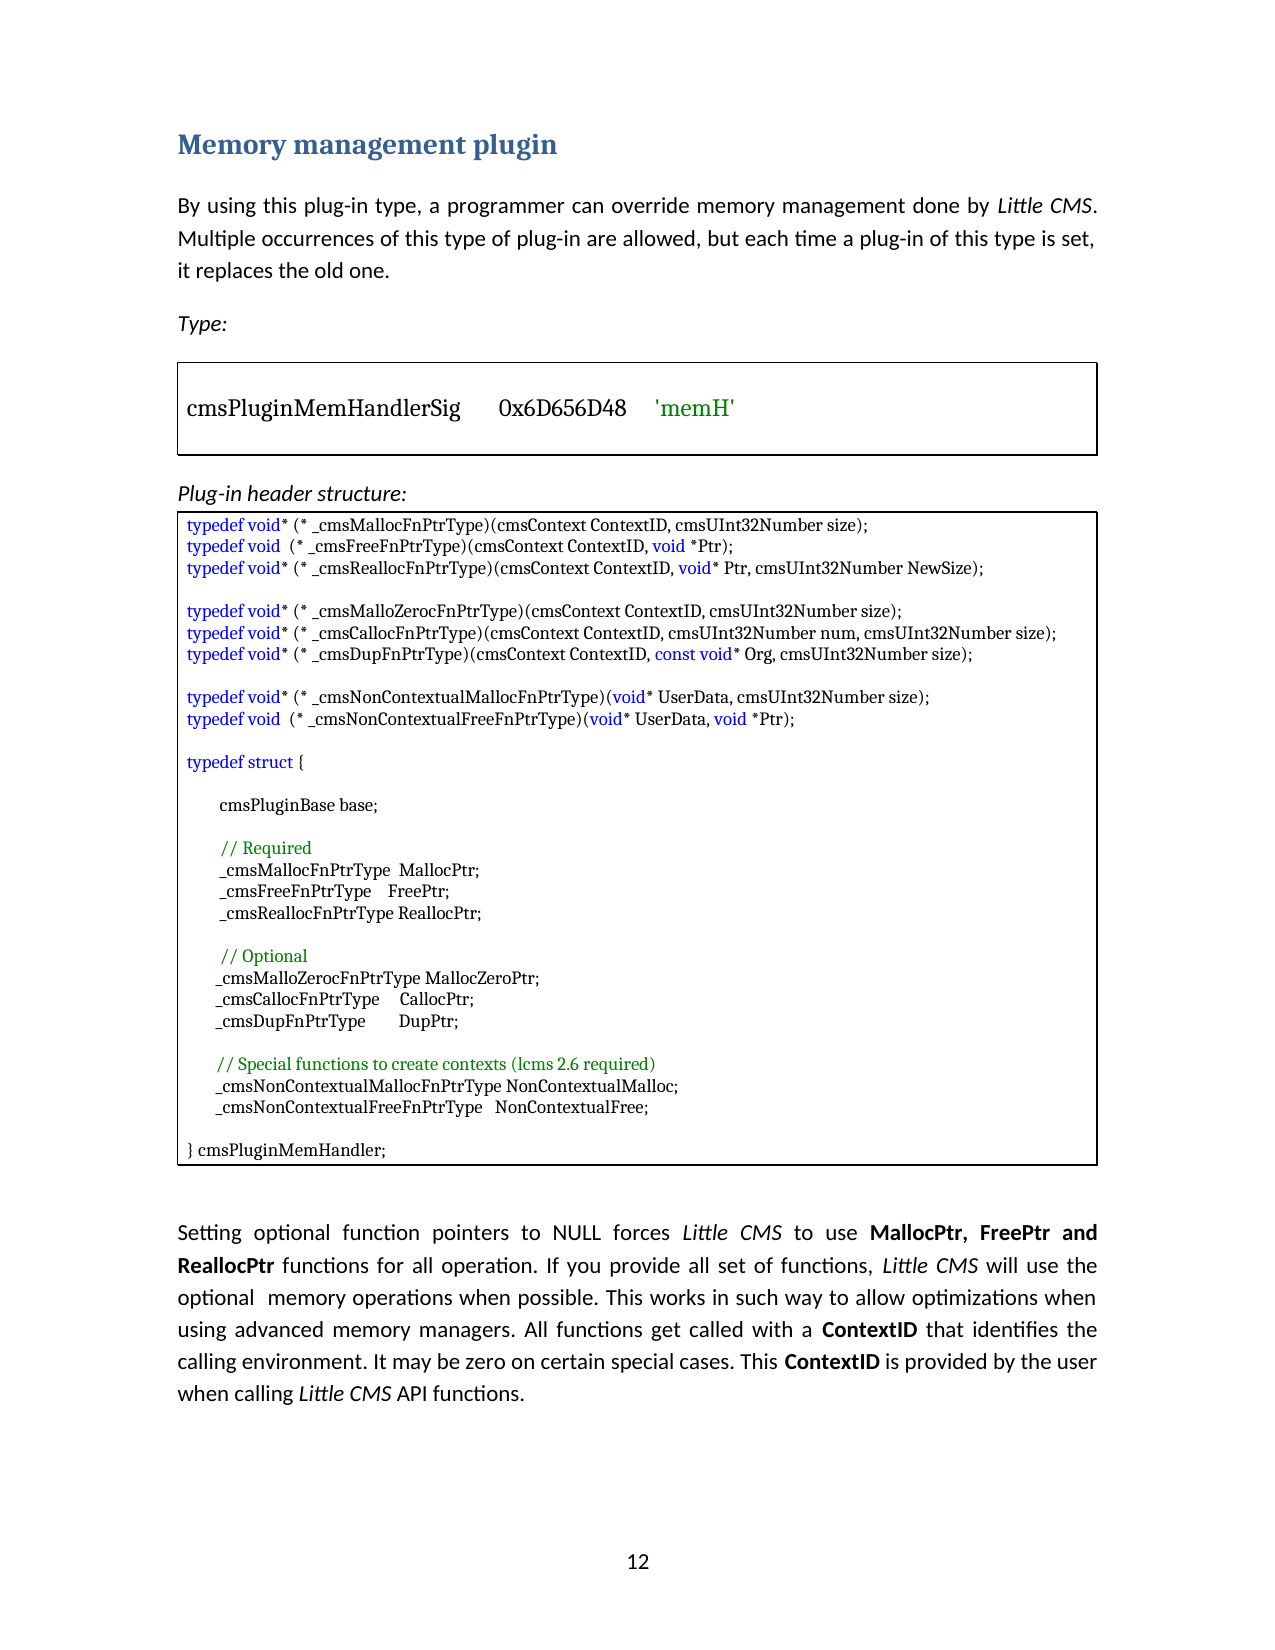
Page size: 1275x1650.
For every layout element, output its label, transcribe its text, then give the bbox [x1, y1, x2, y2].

text } cmsPluginMemHandler; [178, 1137, 1096, 1164]
text typedef void (* _cmsNonContextualFreeFnPtrType)(void* UserData, void *Ptr); [178, 705, 1096, 727]
text cmsPluginBase base; [178, 792, 1096, 813]
text _cmsFreeFnPtrType FreePtr; [178, 878, 1096, 899]
text typedef void* (* _cmsReallocFnPtrType)(cmsContext ContextID, void* Ptr, cmsUInt32Number NewSize); [178, 554, 1096, 576]
text _cmsReallocFnPtrType ReallocPtr; [178, 899, 1096, 921]
text Type: [177, 309, 1098, 337]
text _cmsNonContextualMallocFnPtrType NonContextualMalloc; [178, 1072, 1096, 1093]
text // Optional [178, 943, 1096, 964]
text _cmsNonContextualFreeFnPtrType NonContextualFree; [178, 1093, 1096, 1115]
text // Special functions to create contexts (lcms 2.6 required) [178, 1050, 1096, 1072]
text By using this plug-in type, a programmer can override memory management done by Little CMS. Multiple occurrences of this type of plug-in are allowed, but each time a plug-in of this type is set, it replaces the old one. [177, 192, 1098, 284]
text _cmsDupFnPtrType DupPtr; [178, 1007, 1096, 1029]
text Plug-in header structure: [177, 479, 1098, 507]
text Setting optional function pointers to NULL forces Little CMS to use MallocPtr, FreePtr and ReallocPtr functions for all operation. If you provide all set of functions, Little CMS will use the optional memory operations when possible. This works in such way to allow optimizations when using advanced memory managers. All functions get called with a ContextID that identifies the calling environment. It may be zero on certain special cases. This ContextID is provided by the user when calling Little CMS API functions. [177, 1218, 1098, 1407]
text _cmsMallocFnPtrType MallocPtr; [178, 856, 1096, 878]
text typedef void* (* _cmsMalloZerocFnPtrType)(cmsContext ContextID, cmsUInt32Number size); [178, 598, 1096, 619]
text _cmsMalloZerocFnPtrType MallocZeroPtr; [178, 964, 1096, 986]
text cmsPluginMemHandlerSig 0x6D656D48 'memH' [178, 391, 1096, 419]
text typedef void* (* _cmsDupFnPtrType)(cmsContext ContextID, const void* Org, cmsUInt32Number size); [178, 641, 1096, 662]
text typedef void* (* _cmsNonContextualMallocFnPtrType)(void* UserData, cmsUInt32Number size); [178, 684, 1096, 705]
text _cmsCallocFnPtrType CallocPtr; [178, 986, 1096, 1007]
text typedef void* (* _cmsCallocFnPtrType)(cmsContext ContextID, cmsUInt32Number num, cmsUInt32Number size); [178, 619, 1096, 641]
subtitle Memory management plugin [177, 128, 1098, 162]
text typedef void (* _cmsFreeFnPtrType)(cmsContext ContextID, void *Ptr); [178, 533, 1096, 554]
text // Required [178, 835, 1096, 856]
text typedef struct { [178, 748, 1096, 770]
text typedef void* (* _cmsMallocFnPtrType)(cmsContext ContextID, cmsUInt32Number size); [178, 513, 1096, 533]
